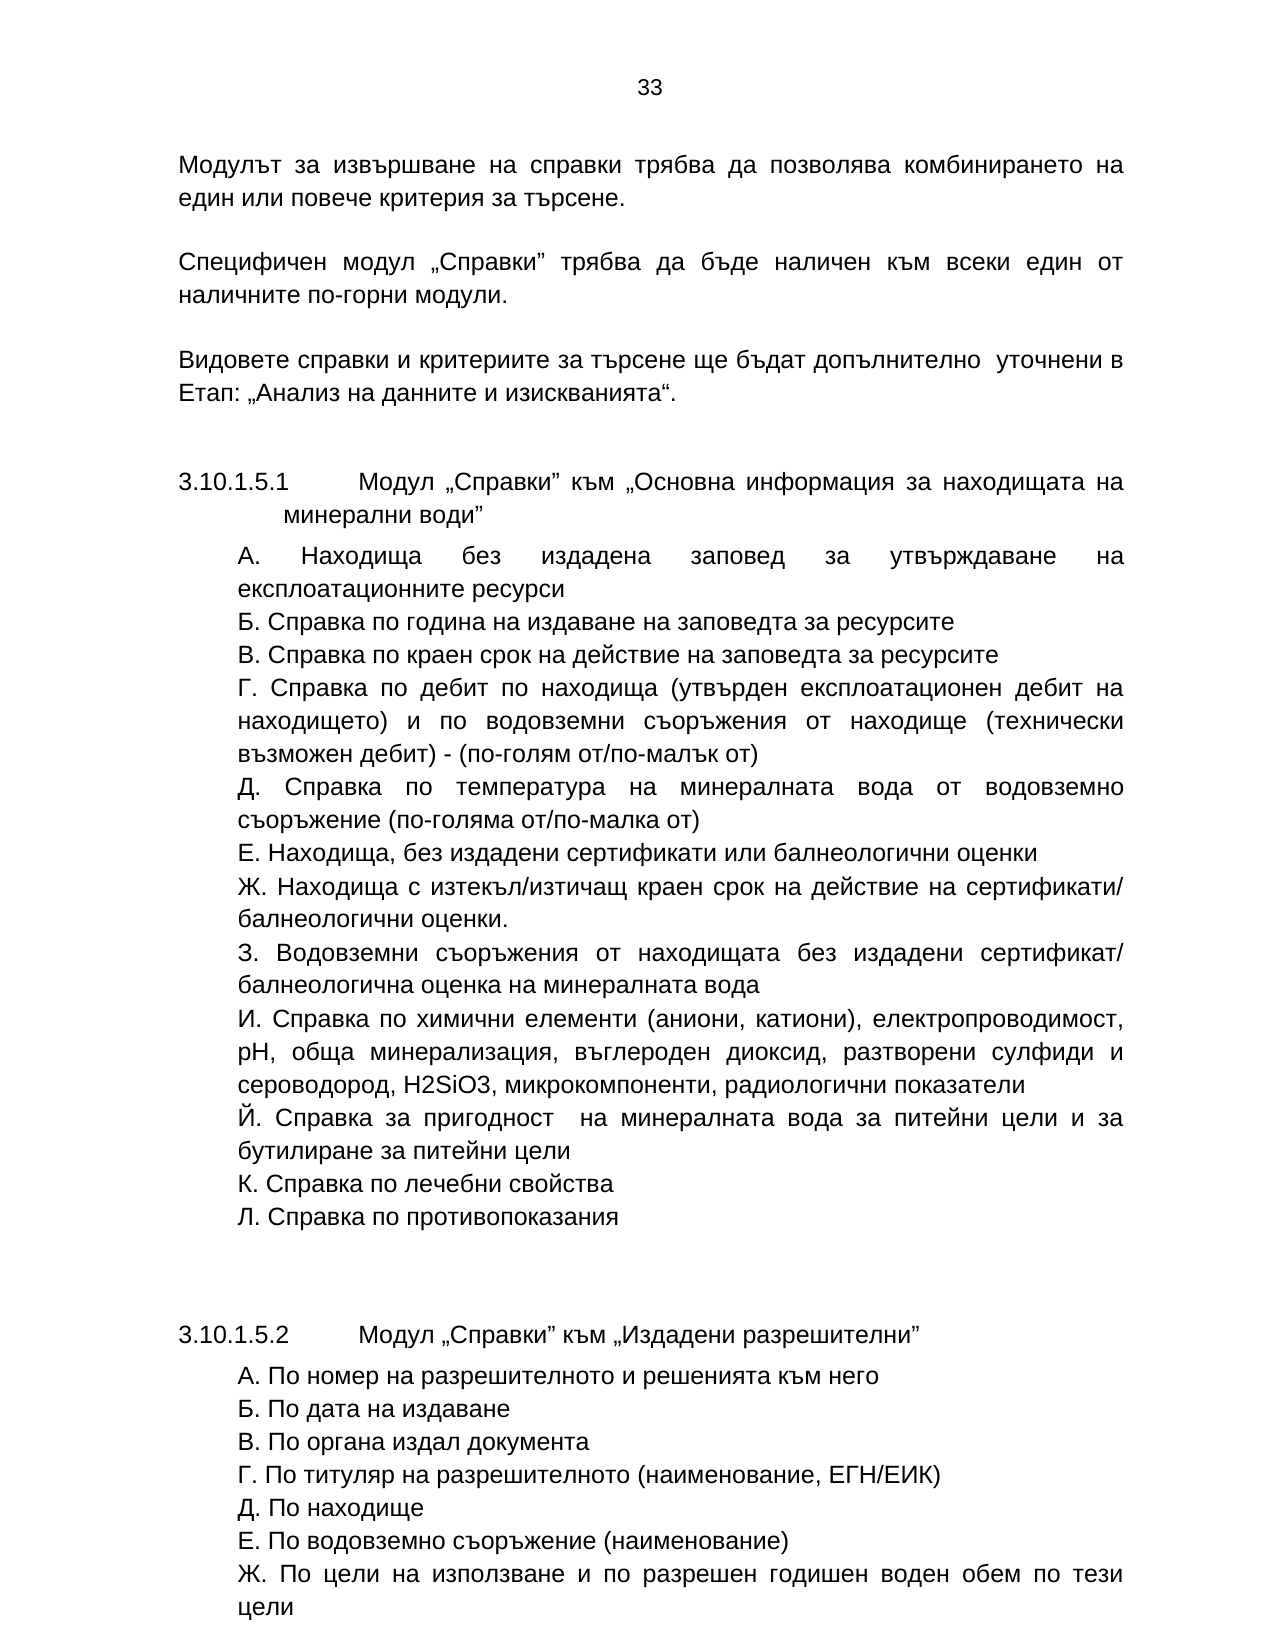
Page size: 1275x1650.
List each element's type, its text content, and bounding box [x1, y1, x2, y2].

list Й. Справка за пригодност на минералната вода за питейни цели и за бутилиране за питейни цели [237, 1103, 1125, 1164]
list Б. Справка по година на издаване на заповедта за ресурсите [237, 607, 1125, 636]
list А. Находища без издадена заповед за утвърждаване на експлоатационните ресурси [237, 541, 1125, 603]
list Л. Справка по противопоказания [237, 1202, 1125, 1230]
list Д. По находище [237, 1493, 1125, 1522]
list Д. Справка по температура на минералната вода от водовземно съоръжение (по-голяма от/по-малка от) [237, 772, 1125, 834]
text Модулът за извършване на справки трябва да позволява комбинирането на един или повече критерия за търсене. [178, 150, 1125, 212]
list А. По номер на разрешителното и решенията към него [237, 1361, 1125, 1390]
list Е. Находища, без издадени сертификати или балнеологични оценки [237, 838, 1125, 867]
list К. Справка по лечебни свойства [237, 1169, 1125, 1197]
list В. Справка по краен срок на действие на заповедта за ресурсите [237, 640, 1125, 669]
list Е. По водовземно съоръжение (наименование) [237, 1526, 1125, 1555]
text Видовете справки и критериите за търсене ще бъдат допълнително уточнени в Етап: „Анализ на данните и изискванията“. [178, 344, 1125, 406]
list З. Водовземни съоръжения от находищата без издадени сертификат/ балнеологична оценка на минералната вода [237, 937, 1125, 999]
list Ж. Находища с изтекъл/изтичащ краен срок на действие на сертификати/ балнеологични оценки. [237, 871, 1125, 933]
list Г. Справка по дебит по находища (утвърден експлоатационен дебит на находището) и по водовземни съоръжения от находище (технически възможен дебит) - (по-голям от/по-малък от) [237, 673, 1125, 768]
text Специфичен модул „Справки” трябва да бъде наличен към всеки един от наличните по-горни модули. [178, 247, 1125, 309]
list И. Справка по химични елементи (аниони, катиони), електропроводимост, рН, обща минерализация, въглероден диоксид, разтворени сулфиди и сероводород, H2SiO3, микрокомпоненти, радиологични показатели [237, 1003, 1125, 1098]
list Б. По дата на издаване [237, 1394, 1125, 1423]
list Г. По титуляр на разрешителното (наименование, ЕГН/ЕИК) [237, 1460, 1125, 1489]
subtitle Модул „Справки” към „Издадени разрешителни” [178, 1320, 1125, 1348]
list Ж. По цели на използване и по разрешен годишен воден обем по тези цели [237, 1559, 1125, 1621]
subtitle Модул „Справки” към „Основна информация за находищата на минерални води” [178, 467, 1125, 529]
list В. По органа издал документа [237, 1427, 1125, 1456]
